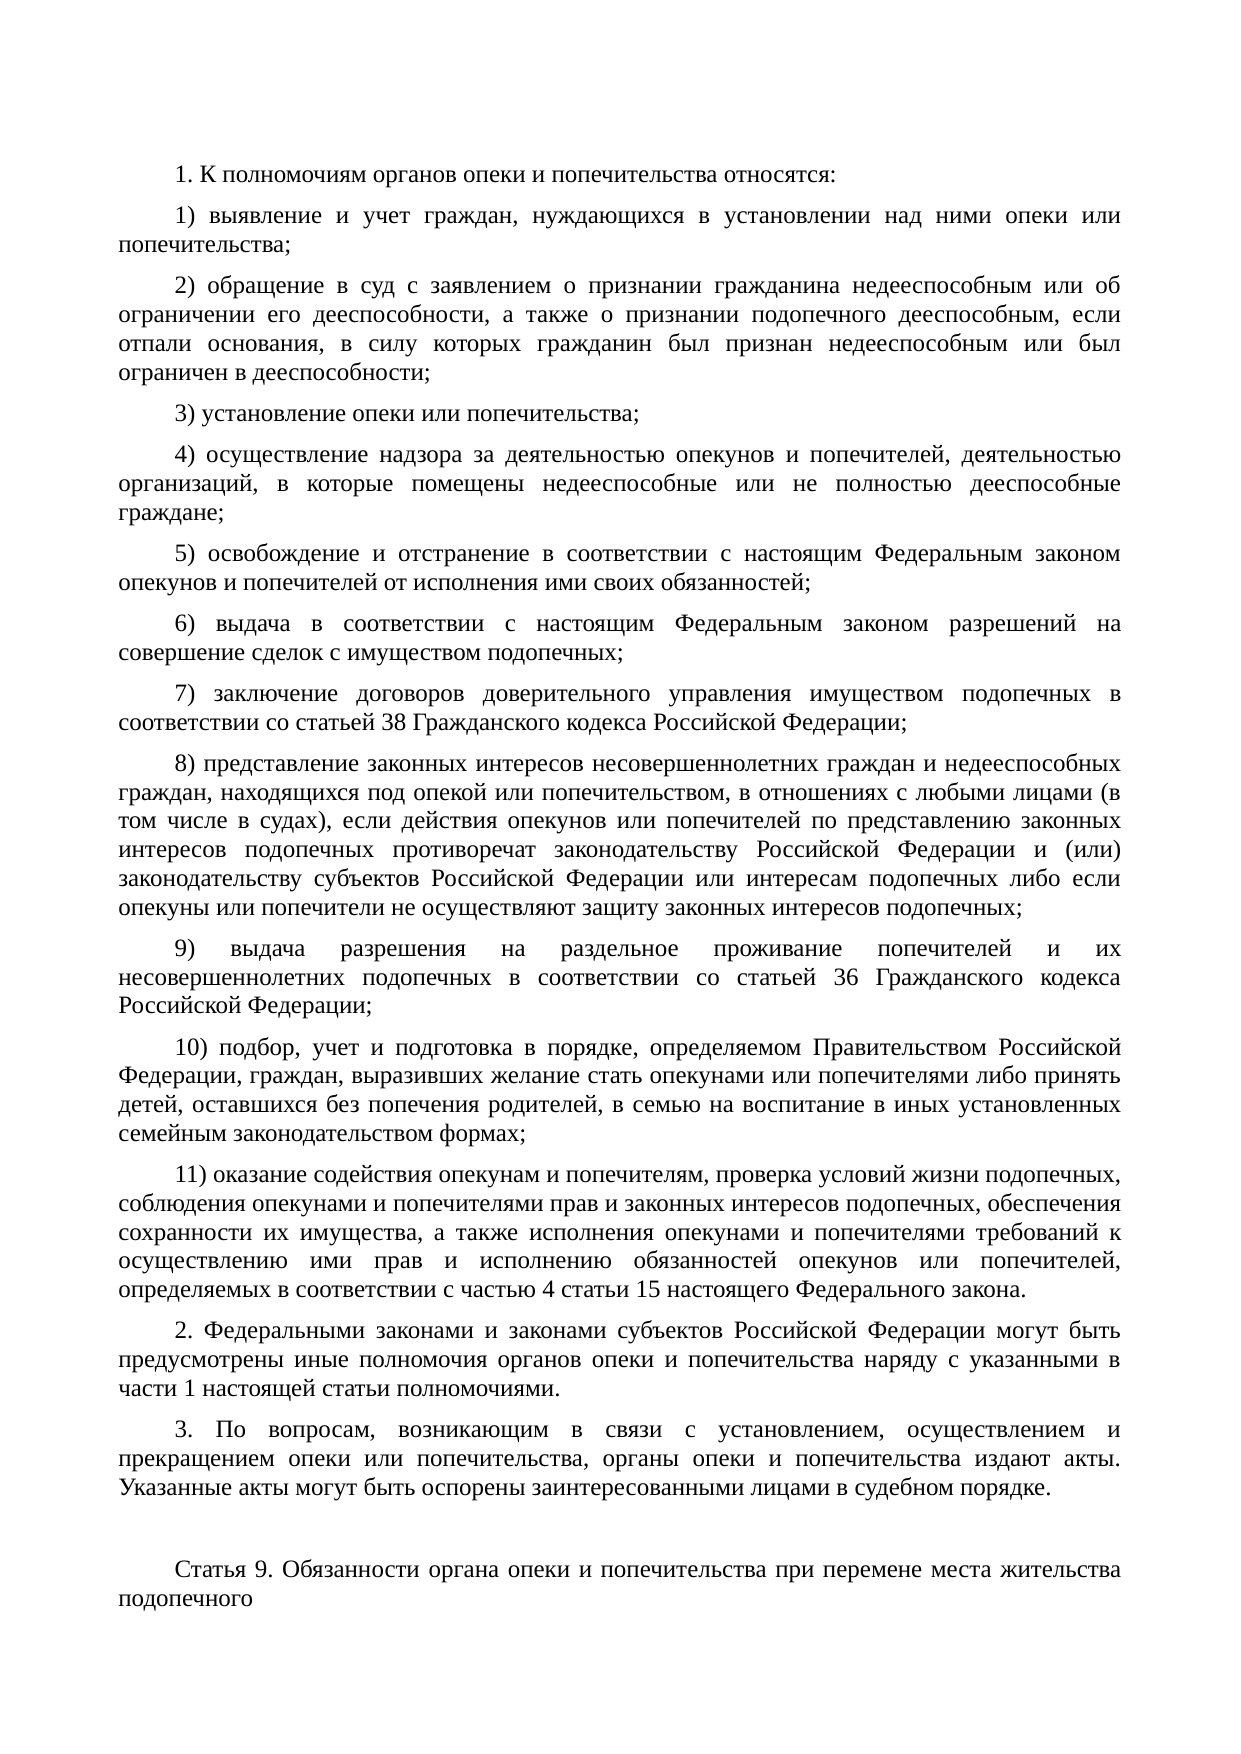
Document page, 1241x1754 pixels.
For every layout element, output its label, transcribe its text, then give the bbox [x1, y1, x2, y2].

text 3. По вопросам, возникающим в связи с установлением, осуществлением и прекращением опеки или попечительства, органы опеки и попечительства издают акты. Указанные акты могут быть оспорены заинтересованными лицами в судебном порядке. [118, 1414, 1122, 1501]
text 6) выдача в соответствии с настоящим Федеральным законом разрешений на совершение сделок с имуществом подопечных; [118, 608, 1122, 666]
text 1. К полномочиям органов опеки и попечительства относятся: [118, 159, 1122, 188]
text 10) подбор, учет и подготовка в порядке, определяемом Правительством Российской Федерации, граждан, выразивших желание стать опекунами или попечителями либо принять детей, оставшихся без попечения родителей, в семью на воспитание в иных установленных семейным законодательством формах; [118, 1032, 1122, 1147]
text 4) осуществление надзора за деятельностью опекунов и попечителей, деятельностью организаций, в которые помещены недееспособные или не полностью дееспособные граждане; [118, 439, 1122, 526]
text 2. Федеральными законами и законами субъектов Российской Федерации могут быть предусмотрены иные полномочия органов опеки и попечительства наряду с указанными в части 1 настоящей статьи полномочиями. [118, 1316, 1122, 1402]
text 9) выдача разрешения на раздельное проживание попечителей и их несовершеннолетних подопечных в соответствии со статьей 36 Гражданского кодекса Российской Федерации; [118, 933, 1122, 1019]
text 1) выявление и учет граждан, нуждающихся в установлении над ними опеки или попечительства; [118, 201, 1122, 258]
text 7) заключение договоров доверительного управления имуществом подопечных в соответствии со статьей 38 Гражданского кодекса Российской Федерации; [118, 678, 1122, 736]
text 5) освобождение и отстранение в соответствии с настоящим Федеральным законом опекунов и попечителей от исполнения ими своих обязанностей; [118, 538, 1122, 596]
text Статья 9. Обязанности органа опеки и попечительства при перемене места жительства подопечного [118, 1554, 1122, 1612]
text 8) представление законных интересов несовершеннолетних граждан и недееспособных граждан, находящихся под опекой или попечительством, в отношениях с любыми лицами (в том числе в судах), если действия опекунов или попечителей по представлению законных интересов подопечных противоречат законодательству Российской Федерации и (или) законодательству субъектов Российской Федерации или интересам подопечных либо если опекуны или попечители не осуществляют защиту законных интересов подопечных; [118, 748, 1122, 921]
text 11) оказание содействия опекунам и попечителям, проверка условий жизни подопечных, соблюдения опекунами и попечителями прав и законных интересов подопечных, обеспечения сохранности их имущества, а также исполнения опекунами и попечителями требований к осуществлению ими прав и исполнению обязанностей опекунов или попечителей, определяемых в соответствии с частью 4 статьи 15 настоящего Федерального закона. [118, 1159, 1122, 1303]
text 3) установление опеки или попечительства; [118, 398, 1122, 427]
text 2) обращение в суд с заявлением о признании гражданина недееспособным или об ограничении его дееспособности, а также о признании подопечного дееспособным, если отпали основания, в силу которых гражданин был признан недееспособным или был ограничен в дееспособности; [118, 271, 1122, 386]
